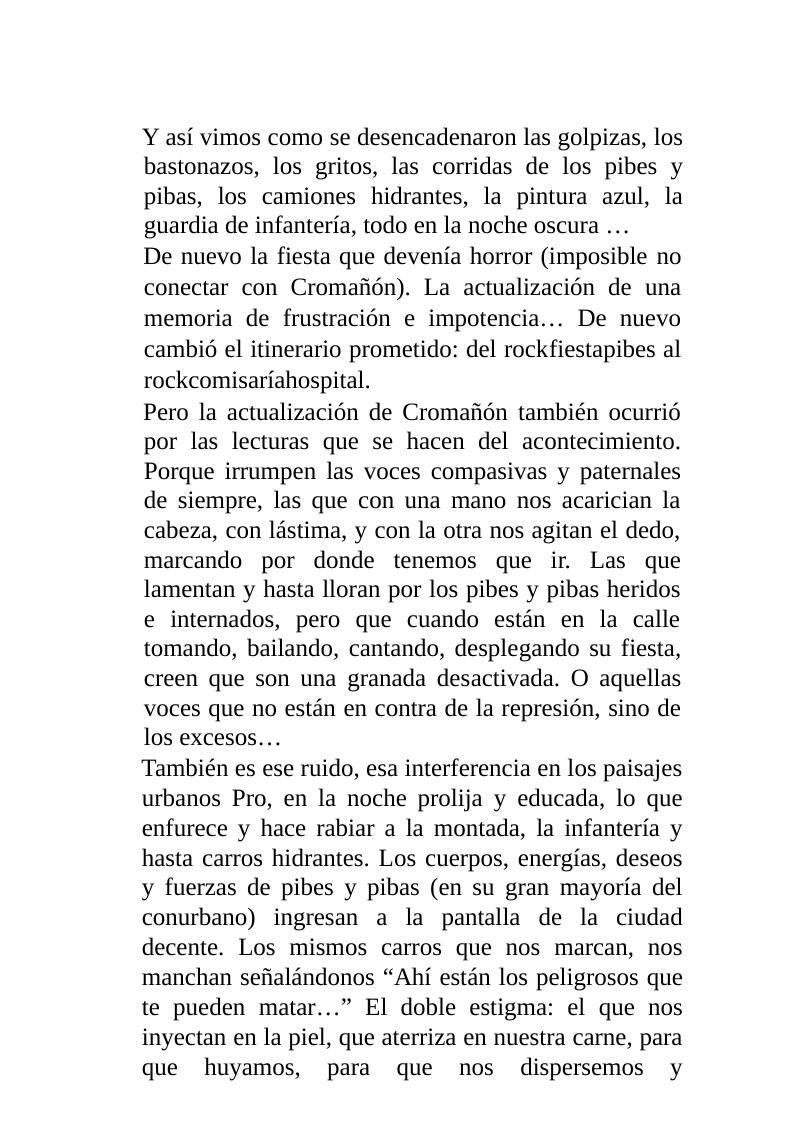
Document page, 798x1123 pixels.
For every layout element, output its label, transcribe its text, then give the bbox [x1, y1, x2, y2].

text De nuevo la fiesta que devenía horror (imposible no conectar con Cromañón). La actualización de una memoria de frustración e impotencia… De nuevo cambió el itinerario prometido: del rockfiestapibes al rockcomisaríahospital. [143, 241, 681, 394]
text Pero la actualización de Cromañón también ocurrió por las lecturas que se hacen del acontecimiento. Porque irrumpen las voces compasivas y paternales de siempre, las que con una mano nos acarician la cabeza, con lástima, y con la otra nos agitan el dedo, marcando por donde tenemos que ir. Las que lamentan y hasta lloran por los pibes y pibas heridos e internados, pero que cuando están en la calle tomando, bailando, cantando, desplegando su fiesta, creen que son una granada desactivada. O aquellas voces que no están en contra de la represión, sino de los excesos… [143, 397, 681, 751]
text Y así vimos como se desencadenaron las golpizas, los bastonazos, los gritos, las corridas de los pibes y pibas, los camiones hidrantes, la pintura azul, la guardia de infantería, todo en la noche oscura … [142, 122, 683, 239]
text También es ese ruido, esa interferencia en los paisajes urbanos Pro, en la noche prolija y educada, lo que enfurece y hace rabiar a la montada, la infantería y hasta carros hidrantes. Los cuerpos, energías, deseos y fuerzas de pibes y pibas (en su gran mayoría del conurbano) ingresan a la pantalla de la ciudad decente. Los mismos carros que nos marcan, nos manchan señalándonos “Ahí están los peligrosos que te pueden matar…” El doble estigma: el que nos inyectan en la piel, que aterriza en nuestra carne, para que huyamos, para que nos dispersemos y [141, 753, 683, 1081]
